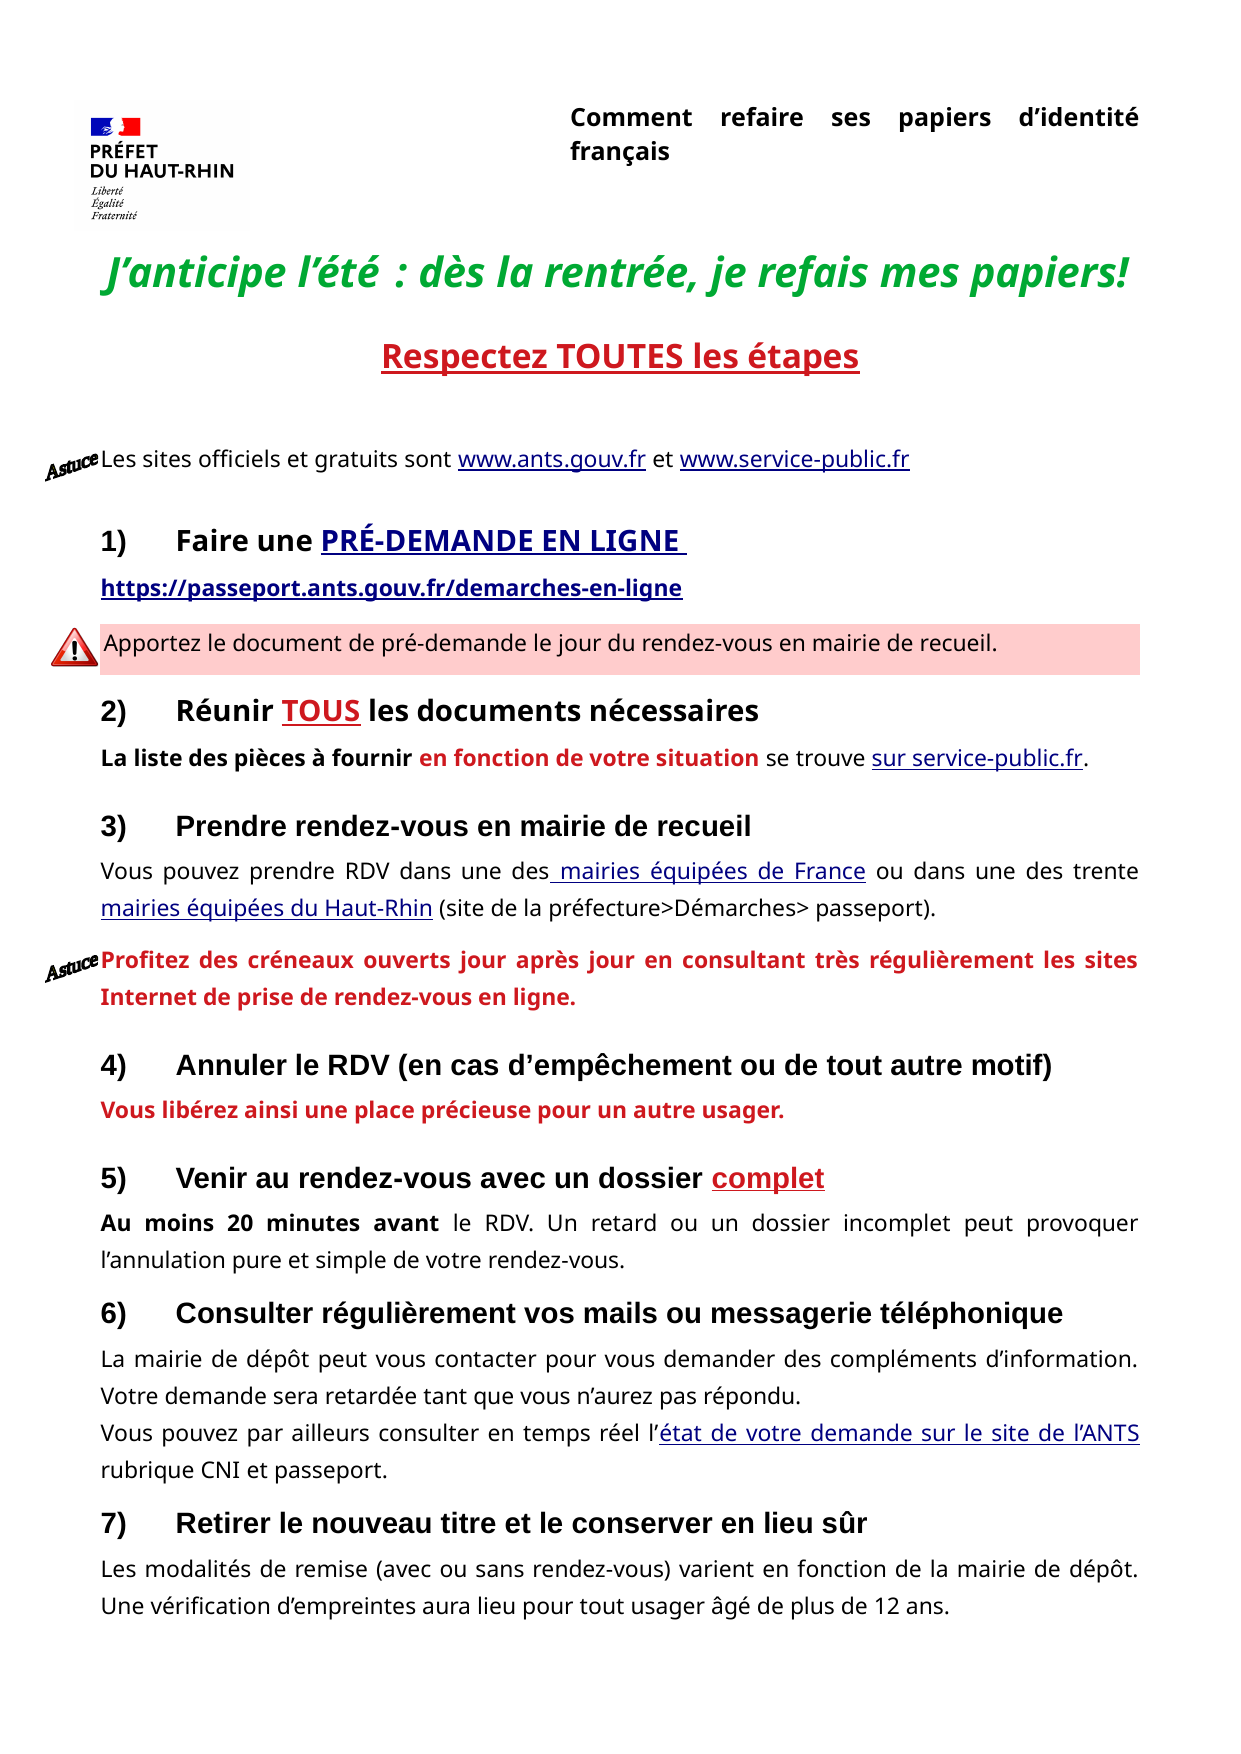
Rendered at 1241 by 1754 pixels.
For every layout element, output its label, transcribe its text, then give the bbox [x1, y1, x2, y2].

subtitle Consulter régulièrement vos mails ou messagerie téléphonique [100, 1296, 1140, 1330]
subtitle Venir au rendez-vous avec un dossier complet [100, 1161, 1140, 1195]
text La mairie de dépôt peut vous contacter pour vous demander des compléments d’information. Votre demande sera retardée tant que vous n’aurez pas répondu. [100, 1343, 1140, 1411]
text Vous pouvez prendre RDV dans une des mairies équipées de France ou dans une des trente mairies équipées du Haut-Rhin (site de la préfecture>Démarches> passeport). [100, 855, 1140, 923]
picture [73, 100, 251, 231]
text Les sites officiels et gratuits sont www.ants.gouv.fr et www.service-public.fr [100, 443, 1140, 474]
subtitle Retirer le nouveau titre et le conserver en lieu sûr [100, 1506, 1140, 1540]
picture [50, 627, 99, 667]
text https://passeport.ants.gouv.fr/demarches-en-ligne [100, 572, 1140, 603]
subtitle J’anticipe l’été : dès la rentrée, je refais mes papiers! [100, 243, 1140, 299]
table_header Comment refaire ses papiers d’identité français [570, 100, 1140, 230]
text Vous pouvez par ailleurs consulter en temps réel l’état de votre demande sur le site de l’ANTS rubrique CNI et passeport. [100, 1417, 1140, 1485]
subtitle Respectez TOUTES les étapes [100, 332, 1140, 378]
subtitle Réunir TOUS les documents nécessaires [100, 690, 1140, 730]
table_header Apportez le document de pré-demande le jour du rendez-vous en mairie de recueil. [100, 624, 1140, 675]
text La liste des pièces à fournir en fonction de votre situation se trouve sur service-public.fr. [100, 742, 1140, 773]
subtitle Annuler le RDV (en cas d’empêchement ou de tout autre motif) [100, 1048, 1140, 1082]
text Profitez des créneaux ouverts jour après jour en consultant très régulièrement les sites Internet de prise de rendez-vous en ligne. [100, 944, 1140, 1012]
table_header [251, 100, 570, 230]
text Les modalités de remise (avec ou sans rendez-vous) varient en fonction de la mairie de dépôt. Une vérification d’empreintes aura lieu pour tout usager âgé de plus de 12 ans. [100, 1553, 1140, 1621]
subtitle Faire une PRÉ-DEMANDE EN LIGNE [100, 519, 1140, 559]
text Au moins 20 minutes avant le RDV. Un retard ou un dossier incomplet peut provoquer l’annulation pure et simple de votre rendez-vous. [100, 1207, 1140, 1275]
subtitle Prendre rendez-vous en mairie de recueil [100, 809, 1140, 843]
text Vous libérez ainsi une place précieuse pour un autre usager. [100, 1094, 1140, 1125]
